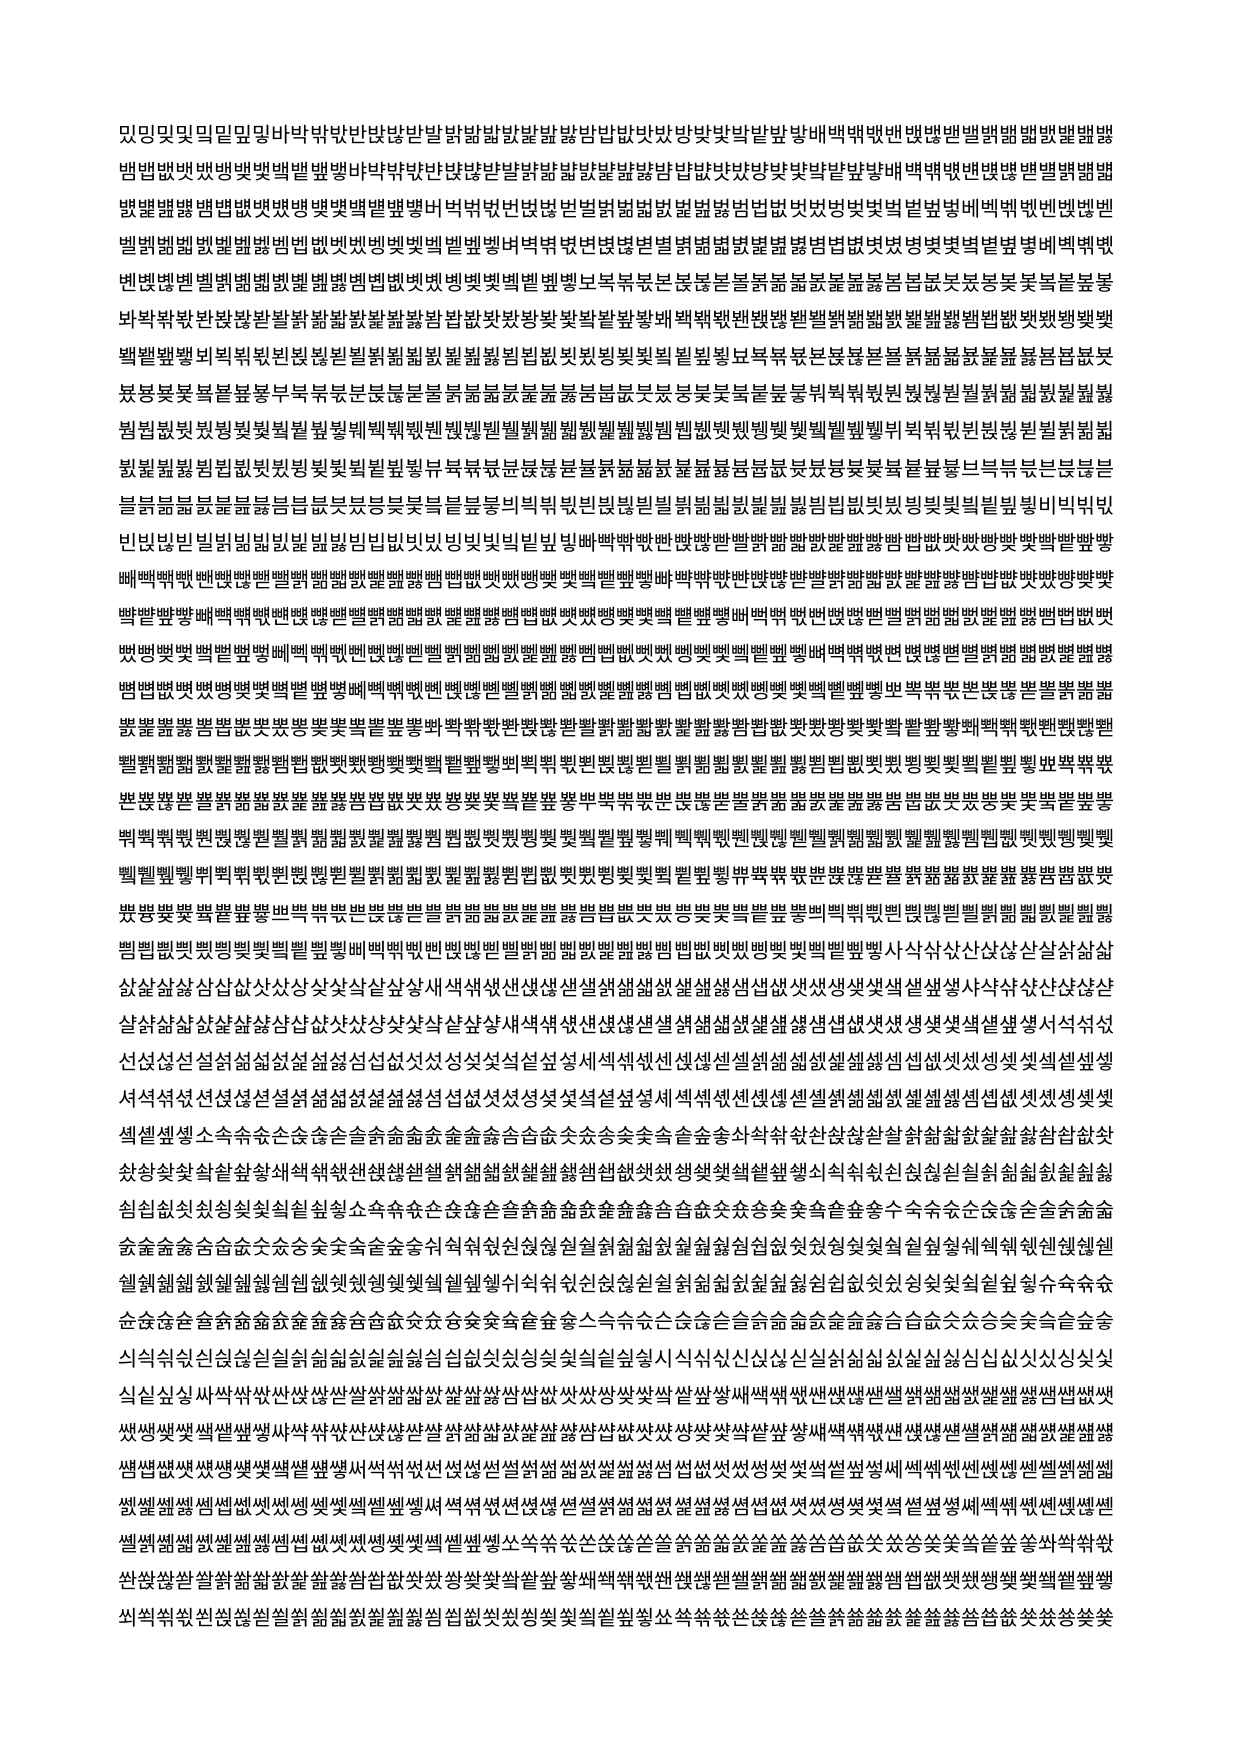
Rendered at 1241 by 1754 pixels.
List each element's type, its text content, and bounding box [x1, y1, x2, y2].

text 밌밍밎및밐밑밒밓바박밖밗반밙밚받발밝밞밟밠밡밢밣밤밥밦밧밨방밪밫밬밭밮밯배백밲밳밴밵밶밷밸밹밺밻밼밽밾밿뱀뱁뱂뱃뱄뱅뱆뱇뱈뱉뱊뱋뱌뱍뱎뱏뱐뱑뱒뱓뱔뱕뱖뱗뱘뱙뱚뱛뱜뱝뱞뱟뱠뱡뱢뱣뱤뱥뱦뱧뱨뱩뱪뱫뱬뱭뱮뱯뱰뱱뱲뱳뱴뱵뱶뱷뱸뱹뱺뱻뱼뱽뱾뱿벀벁벂벃버벅벆벇번벉벊벋벌벍벎벏벐벑벒벓범법벖벗벘벙벚벛벜벝벞벟베벡벢벣벤벥벦벧벨벩벪벫벬벭벮벯벰벱벲벳벴벵벶벷벸벹벺벻벼벽벾벿변볁볂볃별볅볆볇볈볉볊볋볌볍볎볏볐병볒볓볔볕볖볗볘볙볚볛볜볝볞볟볠볡볢볣볤볥볦볧볨볩볪볫볬볭볮볯볰볱볲볳보복볶볷본볹볺볻볼볽볾볿봀봁봂봃봄봅봆봇봈봉봊봋봌봍봎봏봐봑봒봓봔봕봖봗봘봙봚봛봜봝봞봟봠봡봢봣봤봥봦봧봨봩봪봫봬봭봮봯봰봱봲봳봴봵봶봷봸봹봺봻봼봽봾봿뵀뵁뵂뵃뵄뵅뵆뵇뵈뵉뵊뵋뵌뵍뵎뵏뵐뵑뵒뵓뵔뵕뵖뵗뵘뵙뵚뵛뵜뵝뵞뵟뵠뵡뵢뵣뵤뵥뵦뵧뵨뵩뵪뵫뵬뵭뵮뵯뵰뵱뵲뵳뵴뵵뵶뵷뵸뵹뵺뵻뵼뵽뵾뵿부북붂붃분붅붆붇불붉붊붋붌붍붎붏붐붑붒붓붔붕붖붗붘붙붚붛붜붝붞붟붠붡붢붣붤붥붦붧붨붩붪붫붬붭붮붯붰붱붲붳붴붵붶붷붸붹붺붻붼붽붾붿뷀뷁뷂뷃뷄뷅뷆뷇뷈뷉뷊뷋뷌뷍뷎뷏뷐뷑뷒뷓뷔뷕뷖뷗뷘뷙뷚뷛뷜뷝뷞뷟뷠뷡뷢뷣뷤뷥뷦뷧뷨뷩뷪뷫뷬뷭뷮뷯뷰뷱뷲뷳뷴뷵뷶뷷뷸뷹뷺뷻뷼뷽뷾뷿븀븁븂븃븄븅븆븇븈븉븊븋브븍븎븏븐븑븒븓블븕븖븗븘븙븚븛븜븝븞븟븠븡븢븣븤븥븦븧븨븩븪븫븬븭븮븯븰븱븲븳븴븵븶븷븸븹븺븻븼븽븾븿빀빁빂빃비빅빆빇빈빉빊빋빌빍빎빏빐빑빒빓빔빕빖빗빘빙빚빛빜빝빞빟빠빡빢빣빤빥빦빧빨빩빪빫빬빭빮빯빰빱빲빳빴빵빶빷빸빹빺빻빼빽빾빿뺀뺁뺂뺃뺄뺅뺆뺇뺈뺉뺊뺋뺌뺍뺎뺏뺐뺑뺒뺓뺔뺕뺖뺗뺘뺙뺚뺛뺜뺝뺞뺟뺠뺡뺢뺣뺤뺥뺦뺧뺨뺩뺪뺫뺬뺭뺮뺯뺰뺱뺲뺳뺴뺵뺶뺷뺸뺹뺺뺻뺼뺽뺾뺿뻀뻁뻂뻃뻄뻅뻆뻇뻈뻉뻊뻋뻌뻍뻎뻏뻐뻑뻒뻓뻔뻕뻖뻗뻘뻙뻚뻛뻜뻝뻞뻟뻠뻡뻢뻣뻤뻥뻦뻧뻨뻩뻪뻫뻬뻭뻮뻯뻰뻱뻲뻳뻴뻵뻶뻷뻸뻹뻺뻻뻼뻽뻾뻿뼀뼁뼂뼃뼄뼅뼆뼇뼈뼉뼊뼋뼌뼍뼎뼏뼐뼑뼒뼓뼔뼕뼖뼗뼘뼙뼚뼛뼜뼝뼞뼟뼠뼡뼢뼣뼤뼥뼦뼧뼨뼩뼪뼫뼬뼭뼮뼯뼰뼱뼲뼳뼴뼵뼶뼷뼸뼹뼺뼻뼼뼽뼾뼿뽀뽁뽂뽃뽄뽅뽆뽇뽈뽉뽊뽋뽌뽍뽎뽏뽐뽑뽒뽓뽔뽕뽖뽗뽘뽙뽚뽛뽜뽝뽞뽟뽠뽡뽢뽣뽤뽥뽦뽧뽨뽩뽪뽫뽬뽭뽮뽯뽰뽱뽲뽳뽴뽵뽶뽷뽸뽹뽺뽻뽼뽽뽾뽿뾀뾁뾂뾃뾄뾅뾆뾇뾈뾉뾊뾋뾌뾍뾎뾏뾐뾑뾒뾓뾔뾕뾖뾗뾘뾙뾚뾛뾜뾝뾞뾟뾠뾡뾢뾣뾤뾥뾦뾧뾨뾩뾪뾫뾬뾭뾮뾯뾰뾱뾲뾳뾴뾵뾶뾷뾸뾹뾺뾻뾼뾽뾾뾿뿀뿁뿂뿃뿄뿅뿆뿇뿈뿉뿊뿋뿌뿍뿎뿏뿐뿑뿒뿓뿔뿕뿖뿗뿘뿙뿚뿛뿜뿝뿞뿟뿠뿡뿢뿣뿤뿥뿦뿧뿨뿩뿪뿫뿬뿭뿮뿯뿰뿱뿲뿳뿴뿵뿶뿷뿸뿹뿺뿻뿼뿽뿾뿿쀀쀁쀂쀃쀄쀅쀆쀇쀈쀉쀊쀋쀌쀍쀎쀏쀐쀑쀒쀓쀔쀕쀖쀗쀘쀙쀚쀛쀜쀝쀞쀟쀠쀡쀢쀣쀤쀥쀦쀧쀨쀩쀪쀫쀬쀭쀮쀯쀰쀱쀲쀳쀴쀵쀶쀷쀸쀹쀺쀻쀼쀽쀾쀿쁀쁁쁂쁃쁄쁅쁆쁇쁈쁉쁊쁋쁌쁍쁎쁏쁐쁑쁒쁓쁔쁕쁖쁗쁘쁙쁚쁛쁜쁝쁞쁟쁠쁡쁢쁣쁤쁥쁦쁧쁨쁩쁪쁫쁬쁭쁮쁯쁰쁱쁲쁳쁴쁵쁶쁷쁸쁹쁺쁻쁼쁽쁾쁿삀삁삂삃삄삅삆삇삈삉삊삋삌삍삎삏삐삑삒삓삔삕삖삗삘삙삚삛삜삝삞삟삠삡삢삣삤삥삦삧삨삩삪삫사삭삮삯산삱삲삳살삵삶삷삸삹삺삻삼삽삾삿샀상샂샃샄샅샆샇새색샊샋샌샍샎샏샐샑샒샓샔샕샖샗샘샙샚샛샜생샞샟샠샡샢샣샤샥샦샧샨샩샪샫샬샭샮샯샰샱샲샳샴샵샶샷샸샹샺샻샼샽샾샿섀섁섂섃섄섅섆섇섈섉섊섋섌섍섎섏섐섑섒섓섔섕섖섗섘섙섚섛서석섞섟선섡섢섣설섥섦섧섨섩섪섫섬섭섮섯섰성섲섳섴섵섶섷세섹섺섻센섽섾섿셀셁셂셃셄셅셆셇셈셉셊셋셌셍셎셏셐셑셒셓셔셕셖셗션셙셚셛셜셝셞셟셠셡셢셣셤셥셦셧셨셩셪셫셬셭셮셯셰셱셲셳셴셵셶셷셸셹셺셻셼셽셾셿솀솁솂솃솄솅솆솇솈솉솊솋소속솎솏손솑솒솓솔솕솖솗솘솙솚솛솜솝솞솟솠송솢솣솤솥솦솧솨솩솪솫솬솭솮솯솰솱솲솳솴솵솶솷솸솹솺솻솼솽솾솿쇀쇁쇂쇃쇄쇅쇆쇇쇈쇉쇊쇋쇌쇍쇎쇏쇐쇑쇒쇓쇔쇕쇖쇗쇘쇙쇚쇛쇜쇝쇞쇟쇠쇡쇢쇣쇤쇥쇦쇧쇨쇩쇪쇫쇬쇭쇮쇯쇰쇱쇲쇳쇴쇵쇶쇷쇸쇹쇺쇻쇼쇽쇾쇿숀숁숂숃숄숅숆숇숈숉숊숋숌숍숎숏숐숑숒숓숔숕숖숗수숙숚숛순숝숞숟술숡숢숣숤숥숦숧숨숩숪숫숬숭숮숯숰숱숲숳숴숵숶숷숸숹숺숻숼숽숾숿쉀쉁쉂쉃쉄쉅쉆쉇쉈쉉쉊쉋쉌쉍쉎쉏쉐쉑쉒쉓쉔쉕쉖쉗쉘쉙쉚쉛쉜쉝쉞쉟쉠쉡쉢쉣쉤쉥쉦쉧쉨쉩쉪쉫쉬쉭쉮쉯쉰쉱쉲쉳쉴쉵쉶쉷쉸쉹쉺쉻쉼쉽쉾쉿슀슁슂슃슄슅슆슇슈슉슊슋슌슍슎슏슐슑슒슓슔슕슖슗슘슙슚슛슜슝슞슟슠슡슢슣스슥슦슧슨슩슪슫슬슭슮슯슰슱슲슳슴습슶슷슸승슺슻슼슽슾슿싀싁싂싃싄싅싆싇싈싉싊싋싌싍싎싏싐싑싒싓싔싕싖싗싘싙싚싛시식싞싟신싡싢싣실싥싦싧싨싩싪싫심십싮싯싰싱싲싳싴싵싶싷싸싹싺싻싼싽싾싿쌀쌁쌂쌃쌄쌅쌆쌇쌈쌉쌊쌋쌌쌍쌎쌏쌐쌑쌒쌓쌔쌕쌖쌗쌘쌙쌚쌛쌜쌝쌞쌟쌠쌡쌢쌣쌤쌥쌦쌧쌨쌩쌪쌫쌬쌭쌮쌯쌰쌱쌲쌳쌴쌵쌶쌷쌸쌹쌺쌻쌼쌽쌾쌿썀썁썂썃썄썅썆썇썈썉썊썋썌썍썎썏썐썑썒썓썔썕썖썗썘썙썚썛썜썝썞썟썠썡썢썣썤썥썦썧써썩썪썫썬썭썮썯썰썱썲썳썴썵썶썷썸썹썺썻썼썽썾썿쎀쎁쎂쎃쎄쎅쎆쎇쎈쎉쎊쎋쎌쎍쎎쎏쎐쎑쎒쎓쎔쎕쎖쎗쎘쎙쎚쎛쎜쎝쎞쎟쎠쎡쎢쎣쎤쎥쎦쎧쎨쎩쎪쎫쎬쎭쎮쎯쎰쎱쎲쎳쎴쎵쎶쎷쎸쎹쎺쎻쎼쎽쎾쎿쏀쏁쏂쏃쏄쏅쏆쏇쏈쏉쏊쏋쏌쏍쏎쏏쏐쏑쏒쏓쏔쏕쏖쏗쏘쏙쏚쏛쏜쏝쏞쏟쏠쏡쏢쏣쏤쏥쏦쏧쏨쏩쏪쏫쏬쏭쏮쏯쏰쏱쏲쏳쏴쏵쏶쏷쏸쏹쏺쏻쏼쏽쏾쏿쐀쐁쐂쐃쐄쐅쐆쐇쐈쐉쐊쐋쐌쐍쐎쐏쐐쐑쐒쐓쐔쐕쐖쐗쐘쐙쐚쐛쐜쐝쐞쐟쐠쐡쐢쐣쐤쐥쐦쐧쐨쐩쐪쐫쐬쐭쐮쐯쐰쐱쐲쐳쐴쐵쐶쐷쐸쐹쐺쐻쐼쐽쐾쐿쑀쑁쑂쑃쑄쑅쑆쑇쑈쑉쑊쑋쑌쑍쑎쑏쑐쑑쑒쑓쑔쑕쑖쑗쑘쑙쑚쑛쑜쑝쑞쑟 [118, 118, 1122, 1632]
